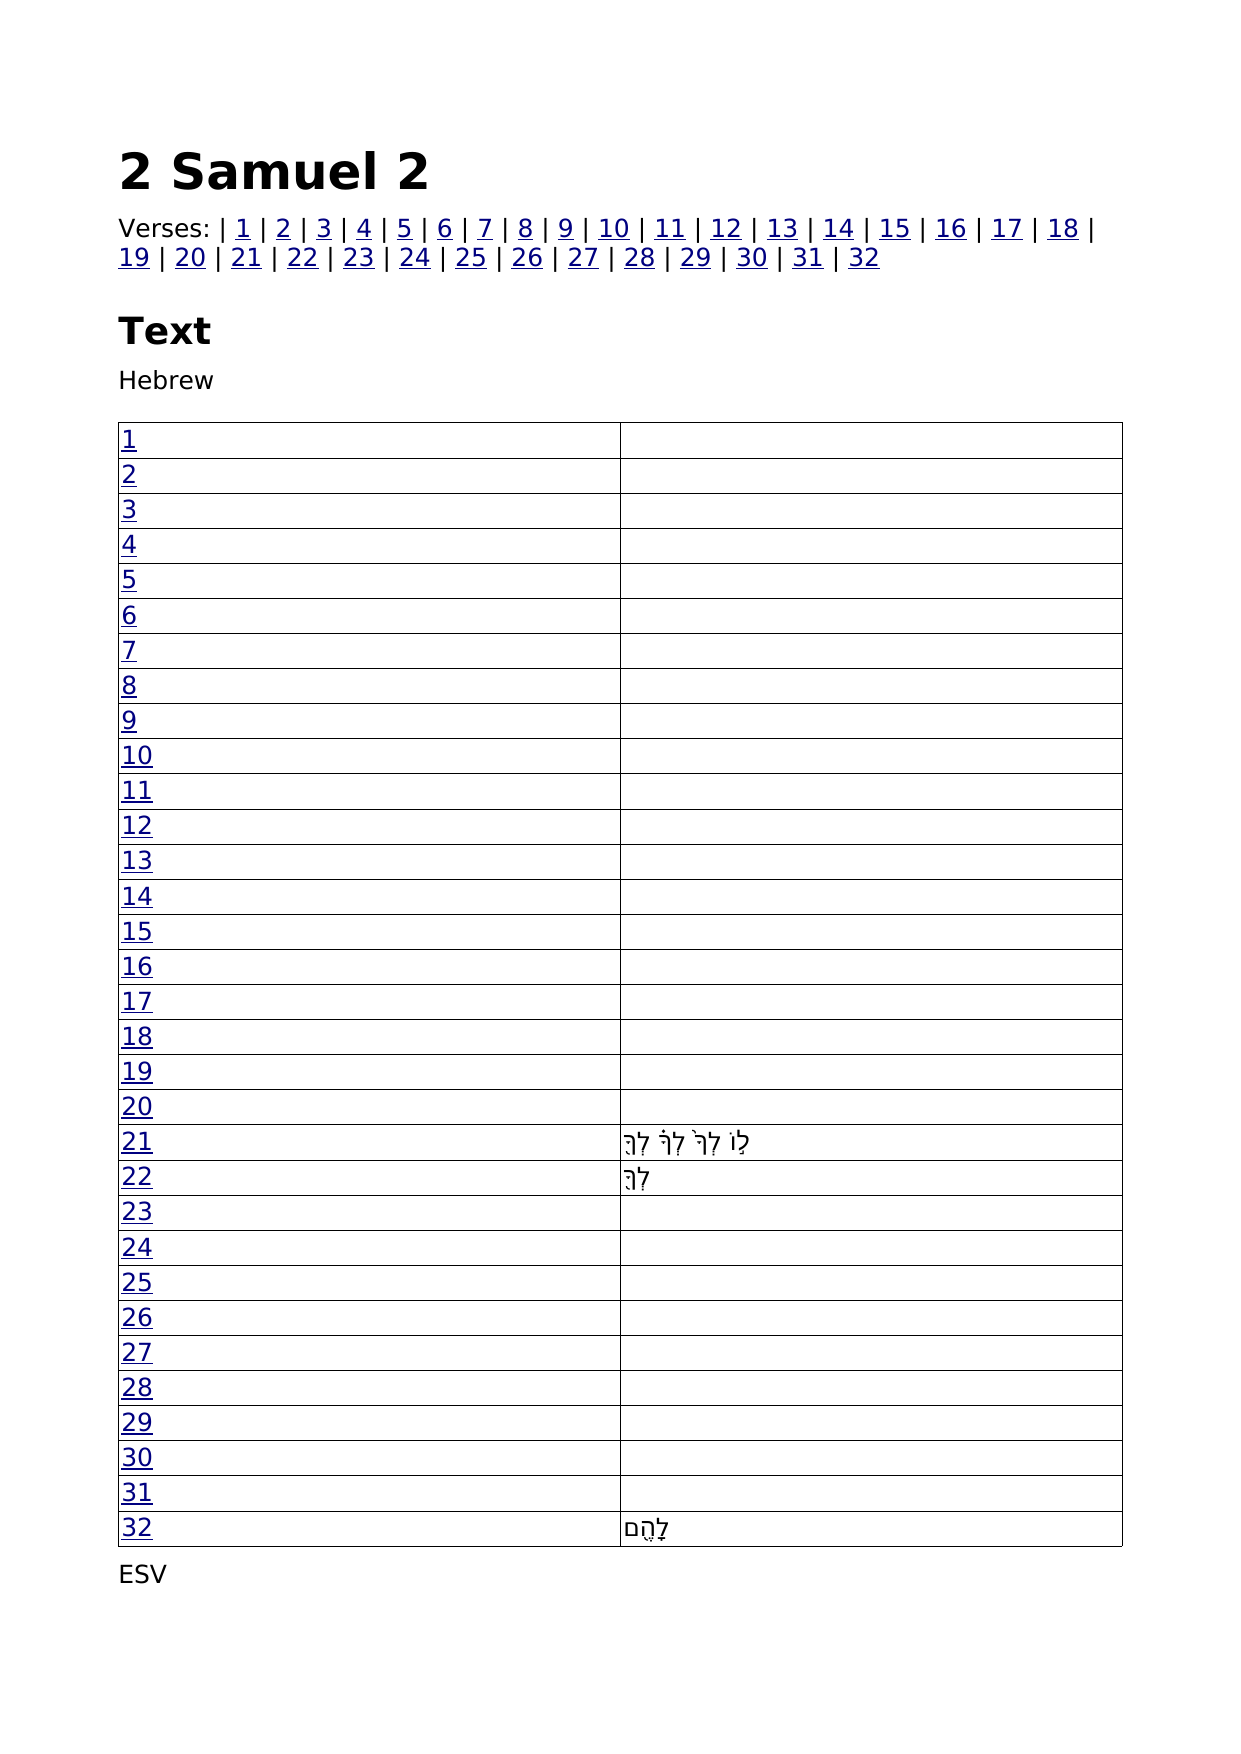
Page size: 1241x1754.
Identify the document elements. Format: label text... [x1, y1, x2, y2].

table_cell 7 [119, 634, 620, 668]
table_cell 25 [119, 1266, 620, 1300]
table_cell 27 [119, 1336, 620, 1370]
table_cell 2 [119, 459, 620, 492]
table_cell לָהֶ֖ם [621, 1512, 1122, 1546]
table_cell 22 [119, 1161, 620, 1194]
table_cell [621, 634, 1122, 668]
table_cell [621, 564, 1122, 598]
table_cell 26 [119, 1301, 620, 1335]
table_cell 15 [119, 915, 620, 949]
table_cell 6 [119, 599, 620, 633]
table_cell [621, 739, 1122, 773]
table_cell [621, 1090, 1122, 1124]
table_cell [621, 950, 1122, 984]
table_header 1 [119, 423, 620, 457]
subtitle Text [118, 310, 1122, 353]
table_cell [621, 459, 1122, 492]
table_cell 4 [119, 529, 620, 563]
table_cell [621, 880, 1122, 914]
table_cell [621, 1196, 1122, 1230]
table_cell 21 [119, 1125, 620, 1159]
table_cell 16 [119, 950, 620, 984]
table_cell 29 [119, 1406, 620, 1440]
text ESV [118, 1561, 1122, 1590]
table_cell 13 [119, 845, 620, 879]
table_cell 30 [119, 1441, 620, 1475]
table_cell [621, 1055, 1122, 1089]
table_cell [621, 845, 1122, 879]
table_cell 20 [119, 1090, 620, 1124]
table_cell [621, 1266, 1122, 1300]
table_cell ל֣וֹ לְךָ֙ לְךָ֗ לְךָ֖ [621, 1125, 1122, 1159]
table_cell [621, 1476, 1122, 1511]
table_cell 31 [119, 1476, 620, 1511]
table_cell 3 [119, 494, 620, 528]
table_cell 10 [119, 739, 620, 773]
table_cell [621, 810, 1122, 843]
table_cell [621, 669, 1122, 703]
table_cell 17 [119, 985, 620, 1019]
table_cell 14 [119, 880, 620, 914]
table_cell 18 [119, 1020, 620, 1054]
subtitle 2 Samuel 2 [118, 143, 1122, 201]
table_cell לְךָ֖ [621, 1161, 1122, 1194]
table_cell [621, 1371, 1122, 1405]
table_cell [621, 1231, 1122, 1265]
table_cell 9 [119, 704, 620, 738]
table_cell [621, 494, 1122, 528]
table_cell [621, 985, 1122, 1019]
table_cell 23 [119, 1196, 620, 1230]
table_cell 19 [119, 1055, 620, 1089]
table_cell [621, 1336, 1122, 1370]
table_cell [621, 1406, 1122, 1440]
text Hebrew [118, 366, 1122, 395]
table_cell 11 [119, 774, 620, 808]
table_cell [621, 529, 1122, 563]
table_cell 8 [119, 669, 620, 703]
table_cell 5 [119, 564, 620, 598]
table_cell 12 [119, 810, 620, 843]
table_cell 32 [119, 1512, 620, 1546]
table_cell [621, 1020, 1122, 1054]
table_header [621, 423, 1122, 457]
table_cell [621, 704, 1122, 738]
table_cell [621, 1301, 1122, 1335]
table_cell [621, 1441, 1122, 1475]
table_cell 28 [119, 1371, 620, 1405]
table_cell 24 [119, 1231, 620, 1265]
text Verses: | 1 | 2 | 3 | 4 | 5 | 6 | 7 | 8 | 9 | 10 | 11 | 12 | 13 | 14 | 15 | 16 | 17 | 18 | 19 | 20 | 21 | 22 | 23 | 24 | 25 | 26 | 27 | 28 | 29 | 30 | 31 | 32 [118, 214, 1122, 272]
table_cell [621, 915, 1122, 949]
table_cell [621, 599, 1122, 633]
table_cell [621, 774, 1122, 808]
